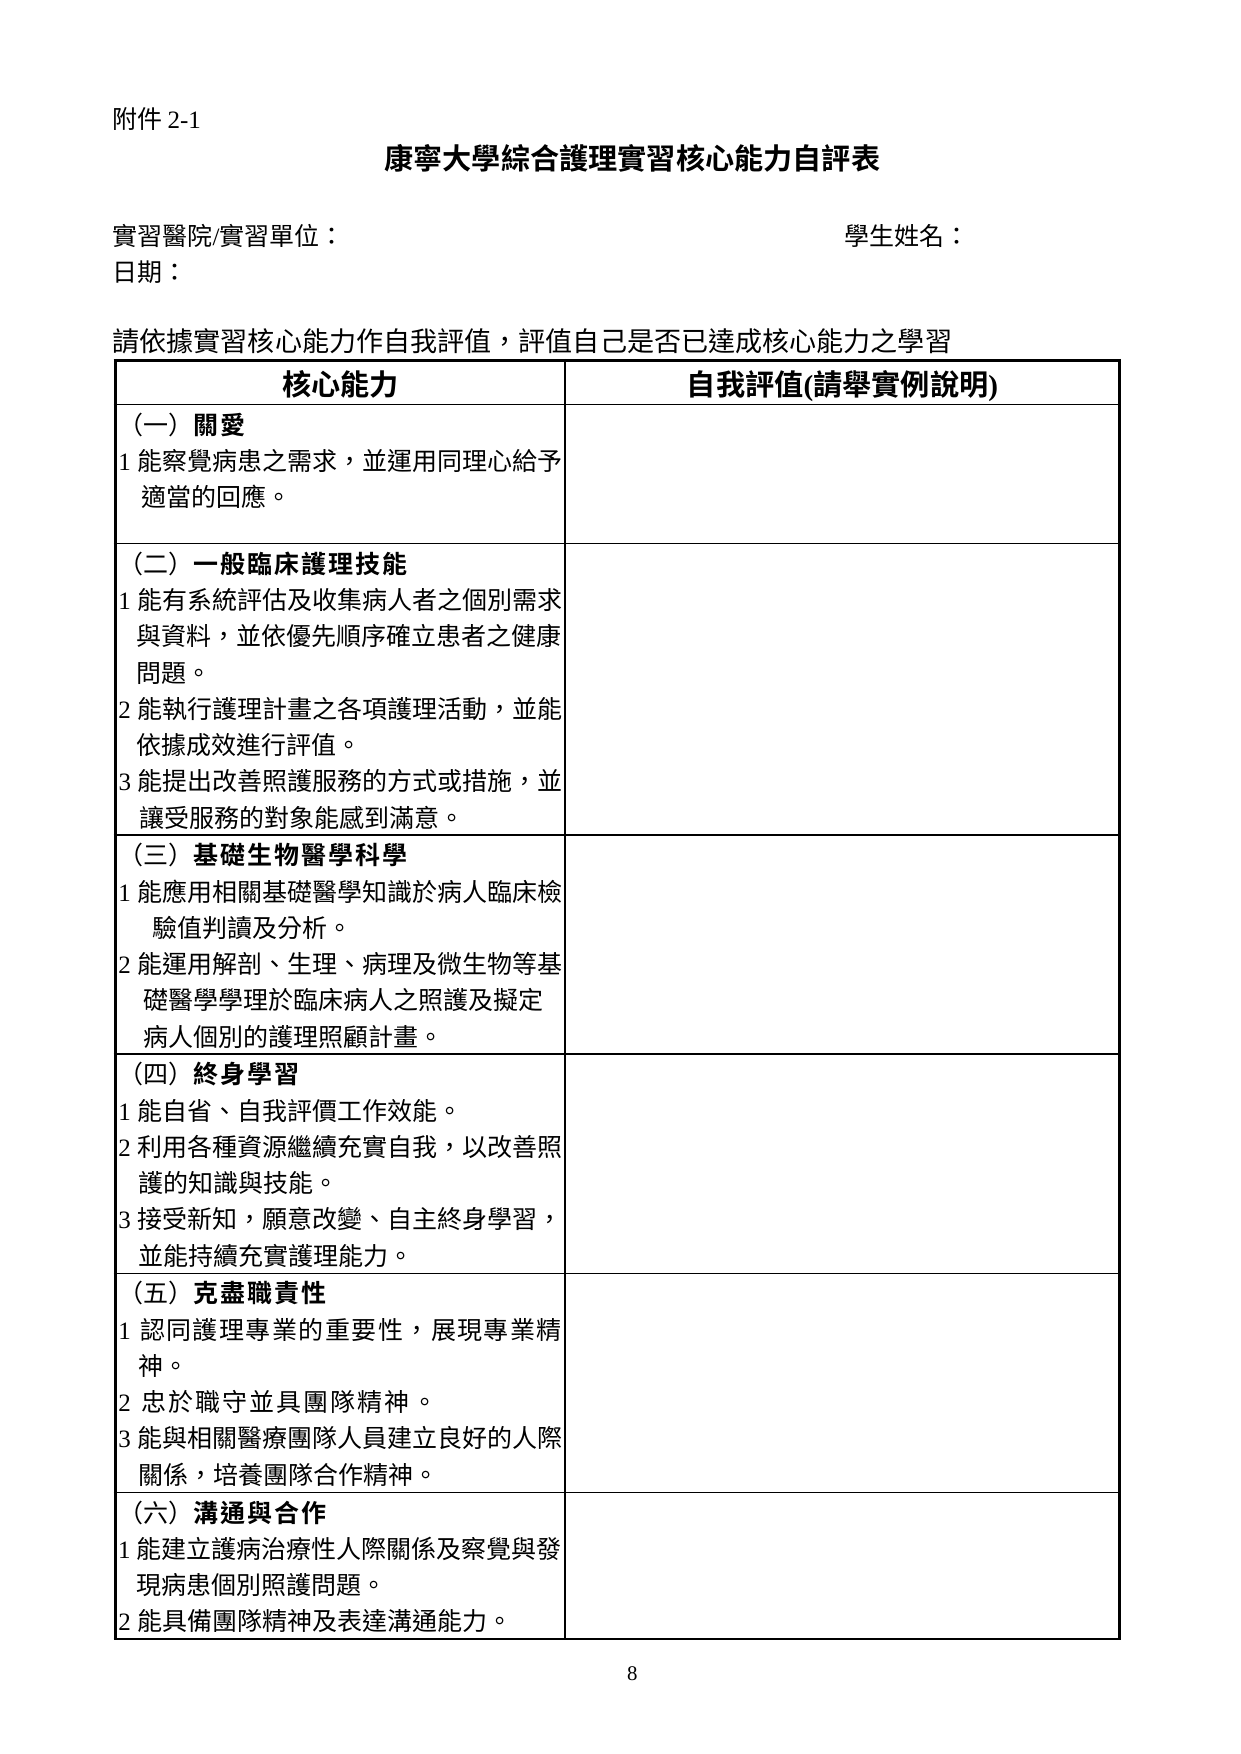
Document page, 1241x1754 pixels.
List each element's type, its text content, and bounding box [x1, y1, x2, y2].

text 實習醫院/實習單位： 學生姓名： 日期： [112, 216, 1152, 288]
table_cell （一）關愛 1 能察覺病患之需求，並運用同理心給予適當的回應。 [117, 405, 564, 543]
table_cell [566, 1274, 1118, 1491]
table_cell （二）一般臨床護理技能 1 能有系統評估及收集病人者之個別需求與資料，並依優先順序確立患者之健康問題。 2 能執行護理計畫之各項護理活動，並能依據成效進行評值。 3 能提出改善照護服務的方式或措施，並讓受服務的對象能感到滿意。 [117, 544, 564, 834]
table_cell [566, 405, 1118, 543]
text 請依據實習核心能力作自我評值，評值自己是否已達成核心能力之學習 [112, 319, 1152, 359]
table_header 核心能力 [117, 362, 564, 404]
table_cell （五）克盡職責性 1 認同護理專業的重要性，展現專業精神。 2 忠於職守並具團隊精神。 3 能與相關醫療團隊人員建立良好的人際關係，培養團隊合作精神。 [117, 1274, 564, 1491]
table_cell [566, 544, 1118, 834]
text 附件2-1 [112, 99, 1152, 135]
table_cell [566, 836, 1118, 1053]
text 康寧大學綜合護理實習核心能力自評表 [112, 135, 1152, 178]
table_cell [566, 1493, 1118, 1638]
table_header 自我評值(請舉實例說明) [566, 362, 1118, 404]
table_cell [566, 1055, 1118, 1272]
table_cell （三）基礎生物醫學科學 1 能應用相關基礎醫學知識於病人臨床檢驗值判讀及分析。 2 能運用解剖、生理、病理及微生物等基礎醫學學理於臨床病人之照護及擬定病人個別的護理照顧計畫。 [117, 836, 564, 1053]
table_cell （六）溝通與合作 1 能建立護病治療性人際關係及察覺與發現病患個別照護問題。 2 能具備團隊精神及表達溝通能力。 [117, 1493, 564, 1638]
table_cell （四）終身學習 1 能自省、自我評價工作效能。 2 利用各種資源繼續充實自我，以改善照護的知識與技能。 3 接受新知，願意改變、自主終身學習，並能持續充實護理能力。 [117, 1055, 564, 1272]
